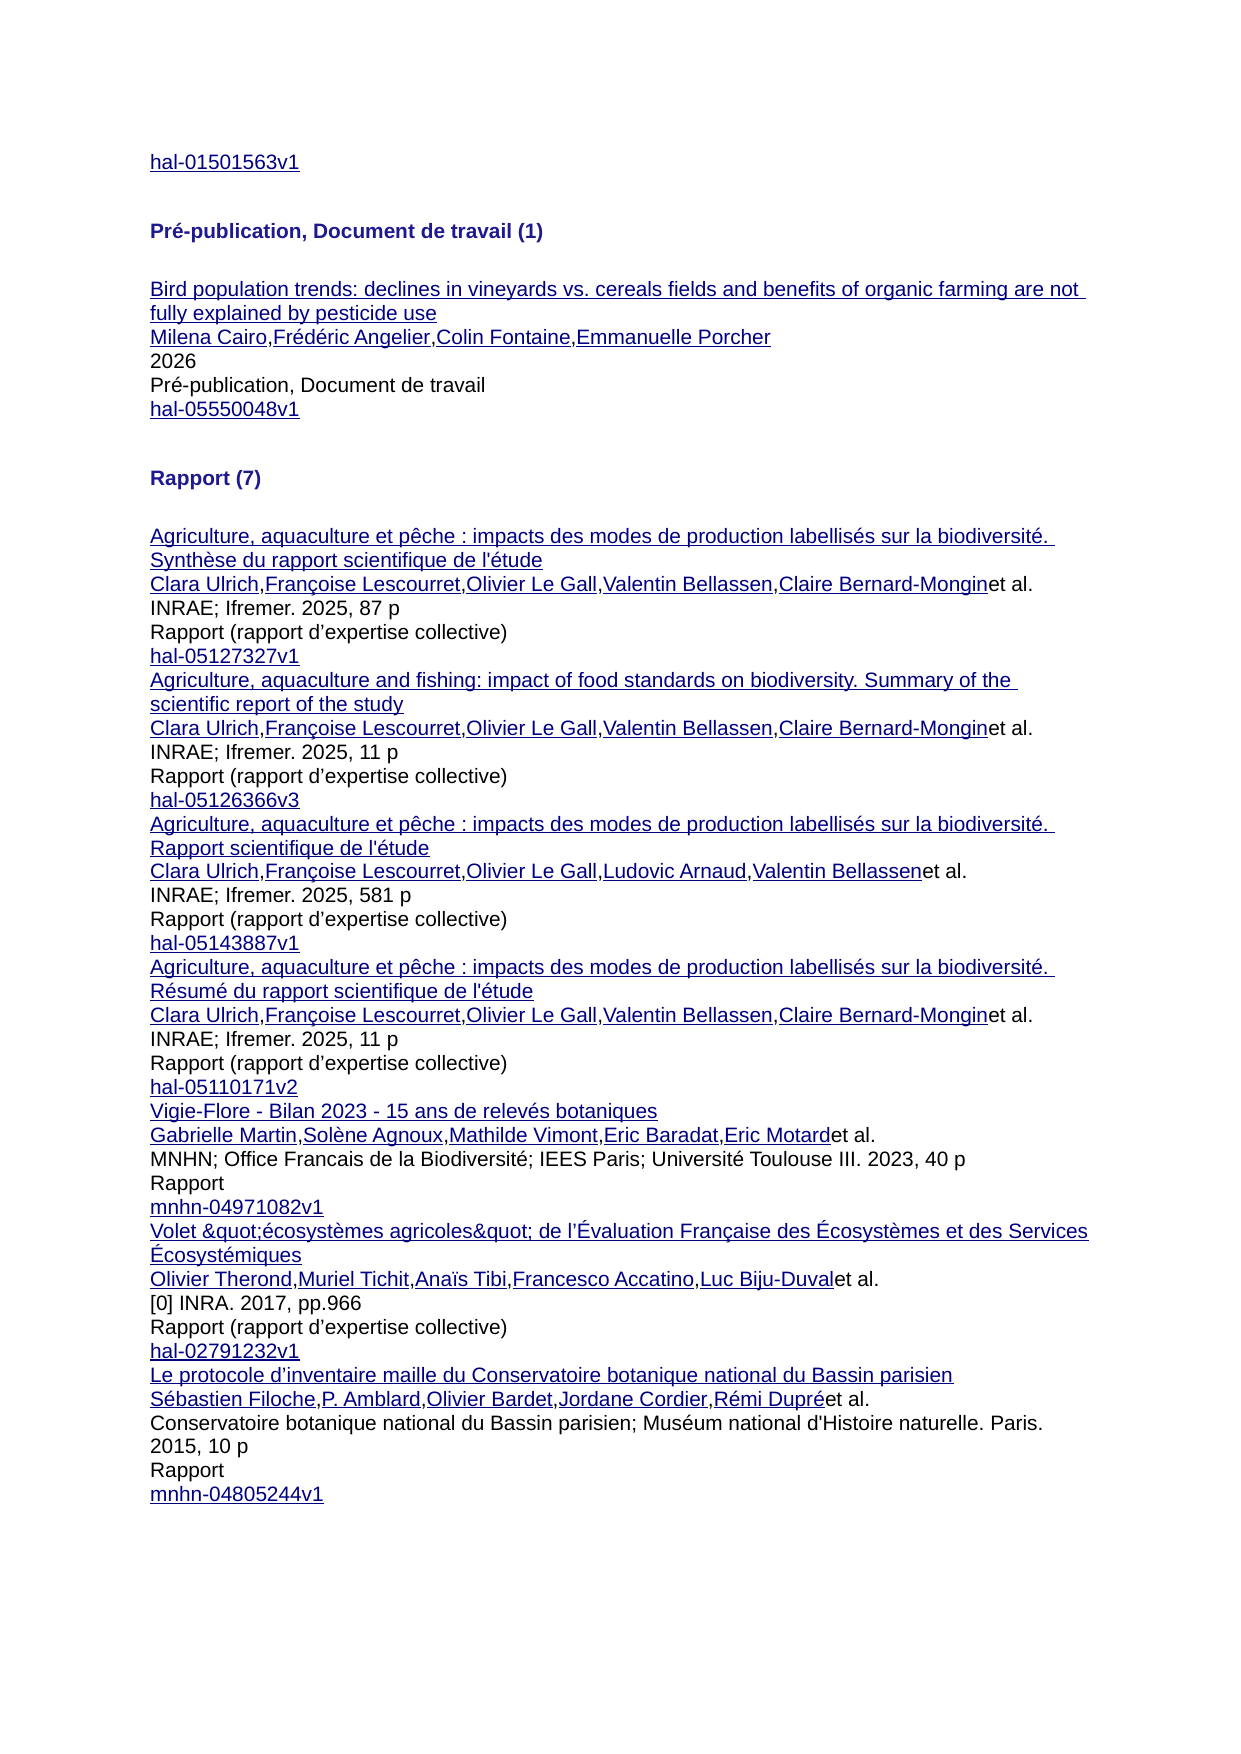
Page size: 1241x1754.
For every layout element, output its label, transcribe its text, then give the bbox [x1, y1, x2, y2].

table_cell Agriculture, aquaculture et pêche : impacts des modes de production labellisés sur la biodiversité. Résumé du rapport scientifique de l'étude Clara Ulrich,Françoise Lescourret,Olivier Le Gall,Valentin Bellassen,Claire Bernard-Monginet al. INRAE; Ifremer. 2025, 11 p Rapport (rapport d’expertise collective) hal-05110171v2 [150, 955, 1090, 1099]
table_cell Agriculture, aquaculture and fishing: impact of food standards on biodiversity. Summary of the scientific report of the study Clara Ulrich,Françoise Lescourret,Olivier Le Gall,Valentin Bellassen,Claire Bernard-Monginet al. INRAE; Ifremer. 2025, 11 p Rapport (rapport d’expertise collective) hal-05126366v3 [150, 668, 1090, 811]
subtitle Rapport (7) [150, 466, 1090, 489]
table_header Bird population trends: declines in vineyards vs. cereals fields and benefits of organic farming are not fully explained by pesticide use Milena Cairo,Frédéric Angelier,Colin Fontaine,Emmanuelle Porcher 2026 Pré-publication, Document de travail hal-05550048v1 [150, 277, 1090, 421]
table_header Agriculture, aquaculture et pêche : impacts des modes de production labellisés sur la biodiversité. Synthèse du rapport scientifique de l'étude Clara Ulrich,Françoise Lescourret,Olivier Le Gall,Valentin Bellassen,Claire Bernard-Monginet al. INRAE; Ifremer. 2025, 87 p Rapport (rapport d’expertise collective) hal-05127327v1 [150, 524, 1090, 668]
table_cell Le protocole d’inventaire maille du Conservatoire botanique national du Bassin parisien Sébastien Filoche,P. Amblard,Olivier Bardet,Jordane Cordier,Rémi Dupréet al. Conservatoire botanique national du Bassin parisien; Muséum national d'Histoire naturelle. Paris. 2015, 10 p Rapport mnhn-04805244v1 [150, 1363, 1090, 1506]
table_cell Agriculture, aquaculture et pêche : impacts des modes de production labellisés sur la biodiversité. Rapport scientifique de l'étude Clara Ulrich,Françoise Lescourret,Olivier Le Gall,Ludovic Arnaud,Valentin Bellassenet al. INRAE; Ifremer. 2025, 581 p Rapport (rapport d’expertise collective) hal-05143887v1 [150, 811, 1090, 955]
table_cell Vigie-Flore - Bilan 2023 - 15 ans de relevés botaniques Gabrielle Martin,Solène Agnoux,Mathilde Vimont,Eric Baradat,Eric Motardet al. MNHN; Office Francais de la Biodiversité; IEES Paris; Université Toulouse III. 2023, 40 p Rapport mnhn-04971082v1 [150, 1099, 1090, 1219]
subtitle Pré-publication, Document de travail (1) [150, 219, 1090, 243]
table_cell hal-01501563v1 [150, 150, 1090, 174]
table_cell Volet &quot;écosystèmes agricoles&quot; de l’Évaluation Française des Écosystèmes et des Services Écosystémiques Olivier Therond,Muriel Tichit,Anaïs Tibi,Francesco Accatino,Luc Biju-Duvalet al. [0] INRA. 2017, pp.966 Rapport (rapport d’expertise collective) hal-02791232v1 [150, 1219, 1090, 1362]
